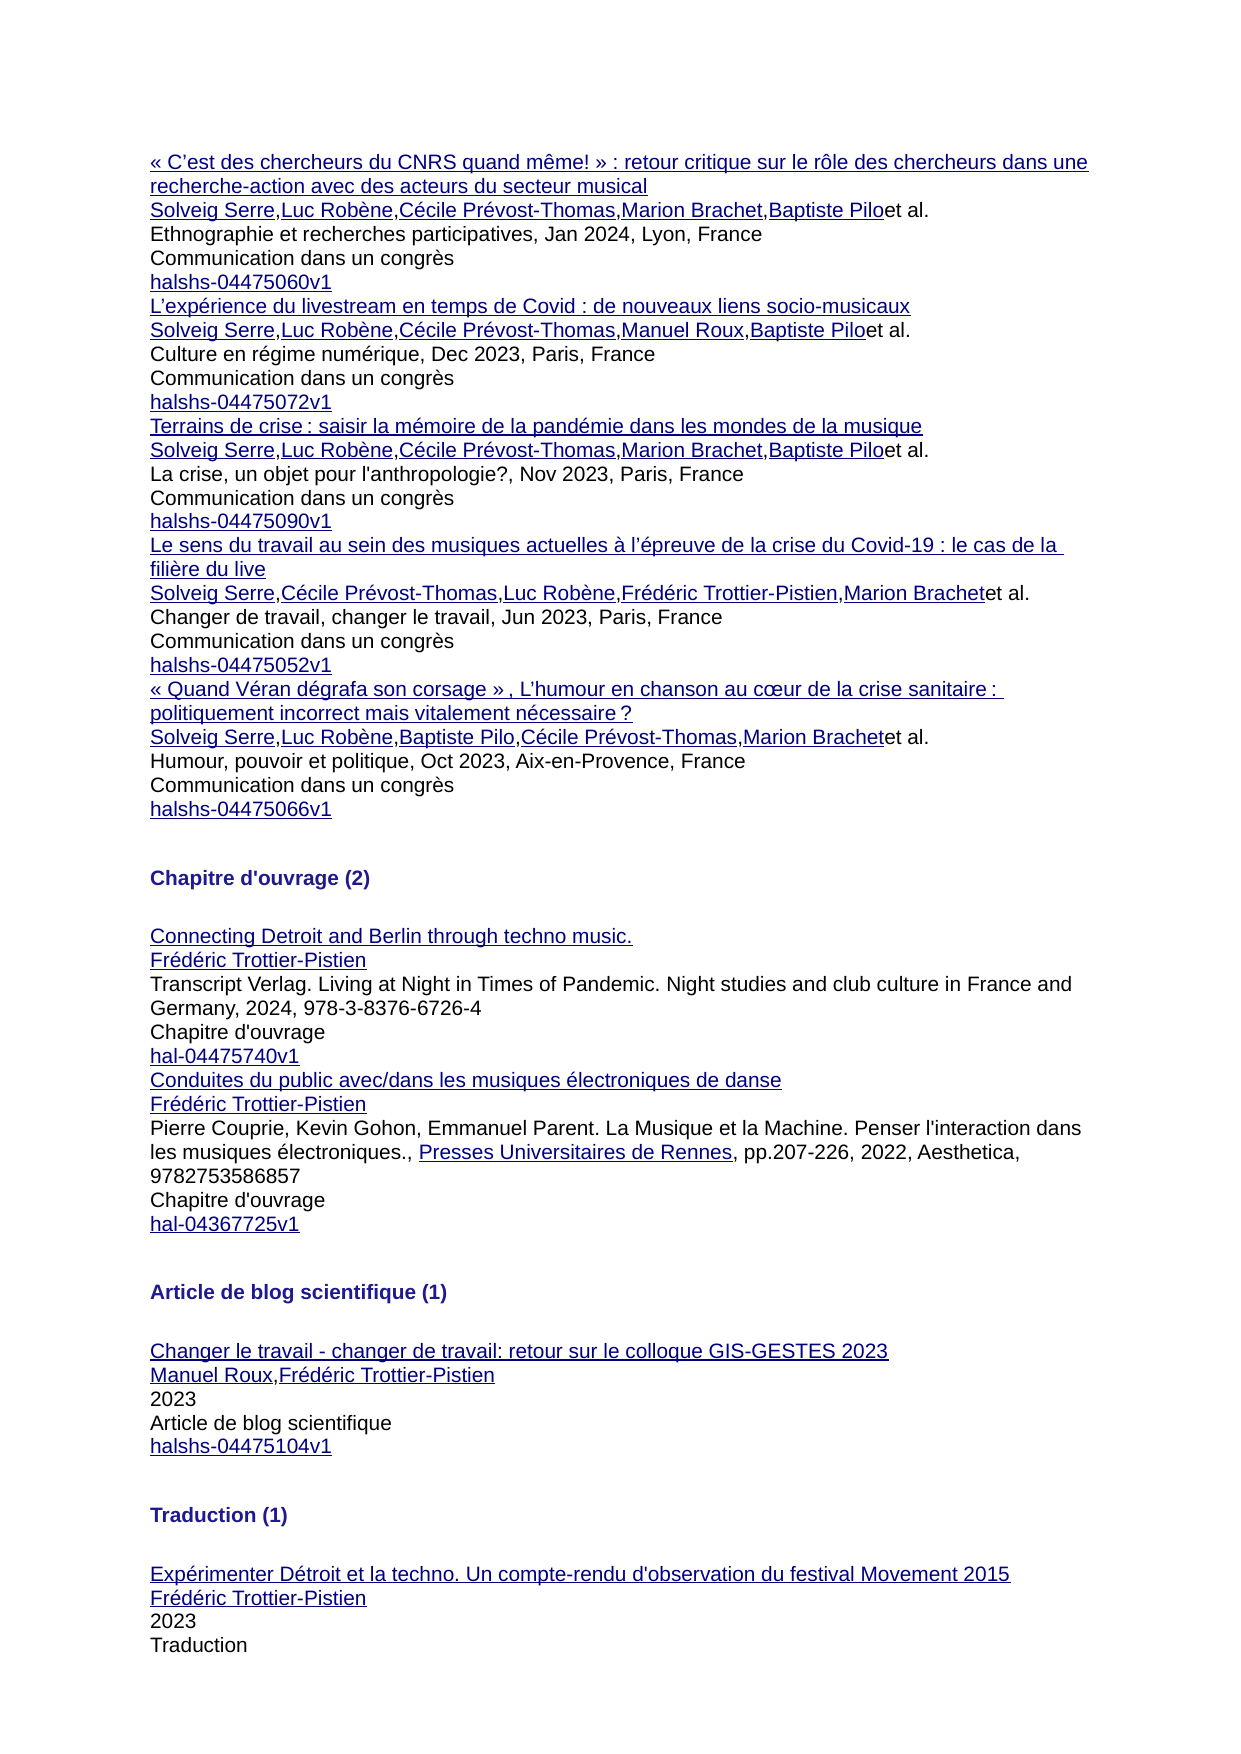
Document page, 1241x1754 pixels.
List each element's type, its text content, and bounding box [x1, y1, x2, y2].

subtitle Chapitre d'ouvrage (2) [150, 866, 1090, 889]
table_header Connecting Detroit and Berlin through techno music. Frédéric Trottier-Pistien Transcript Verlag. Living at Night in Times of Pandemic. Night studies and club culture in France and Germany, 2024, 978-3-8376-6726-4 Chapitre d'ouvrage hal-04475740v1 [150, 924, 1090, 1068]
table_cell « Quand Véran dégrafa son corsage » , L’humour en chanson au cœur de la crise sanitaire : politiquement incorrect mais vitalement nécessaire ? Solveig Serre,Luc Robène,Baptiste Pilo,Cécile Prévost-Thomas,Marion Brachetet al. Humour, pouvoir et politique, Oct 2023, Aix-en-Provence, France Communication dans un congrès halshs-04475066v1 [150, 677, 1090, 821]
table_cell L’expérience du livestream en temps de Covid : de nouveaux liens socio-musicaux Solveig Serre,Luc Robène,Cécile Prévost-Thomas,Manuel Roux,Baptiste Piloet al. Culture en régime numérique, Dec 2023, Paris, France Communication dans un congrès halshs-04475072v1 [150, 294, 1090, 413]
table_cell Terrains de crise : saisir la mémoire de la pandémie dans les mondes de la musique Solveig Serre,Luc Robène,Cécile Prévost-Thomas,Marion Brachet,Baptiste Piloet al. La crise, un objet pour l'anthropologie?, Nov 2023, Paris, France Communication dans un congrès halshs-04475090v1 [150, 414, 1090, 533]
table_cell « C’est des chercheurs du CNRS quand même! » : retour critique sur le rôle des chercheurs dans une recherche-action avec des acteurs du secteur musical Solveig Serre,Luc Robène,Cécile Prévost-Thomas,Marion Brachet,Baptiste Piloet al. Ethnographie et recherches participatives, Jan 2024, Lyon, France Communication dans un congrès halshs-04475060v1 [150, 150, 1090, 294]
subtitle Article de blog scientifique (1) [150, 1280, 1090, 1304]
subtitle Traduction (1) [150, 1503, 1090, 1527]
table_cell Conduites du public avec/dans les musiques électroniques de danse Frédéric Trottier-Pistien Pierre Couprie, Kevin Gohon, Emmanuel Parent. La Musique et la Machine. Penser l'interaction dans les musiques électroniques., Presses Universitaires de Rennes, pp.207-226, 2022, Aesthetica, 9782753586857 Chapitre d'ouvrage hal-04367725v1 [150, 1068, 1090, 1235]
table_header Expérimenter Détroit et la techno. Un compte-rendu d'observation du festival Movement 2015 Frédéric Trottier-Pistien 2023 Traduction [150, 1561, 1090, 1657]
table_header Changer le travail - changer de travail: retour sur le colloque GIS-GESTES 2023 Manuel Roux,Frédéric Trottier-Pistien 2023 Article de blog scientifique halshs-04475104v1 [150, 1339, 1090, 1458]
table_cell Le sens du travail au sein des musiques actuelles à l’épreuve de la crise du Covid-19 : le cas de la filière du live Solveig Serre,Cécile Prévost-Thomas,Luc Robène,Frédéric Trottier-Pistien,Marion Brachetet al. Changer de travail, changer le travail, Jun 2023, Paris, France Communication dans un congrès halshs-04475052v1 [150, 533, 1090, 677]
